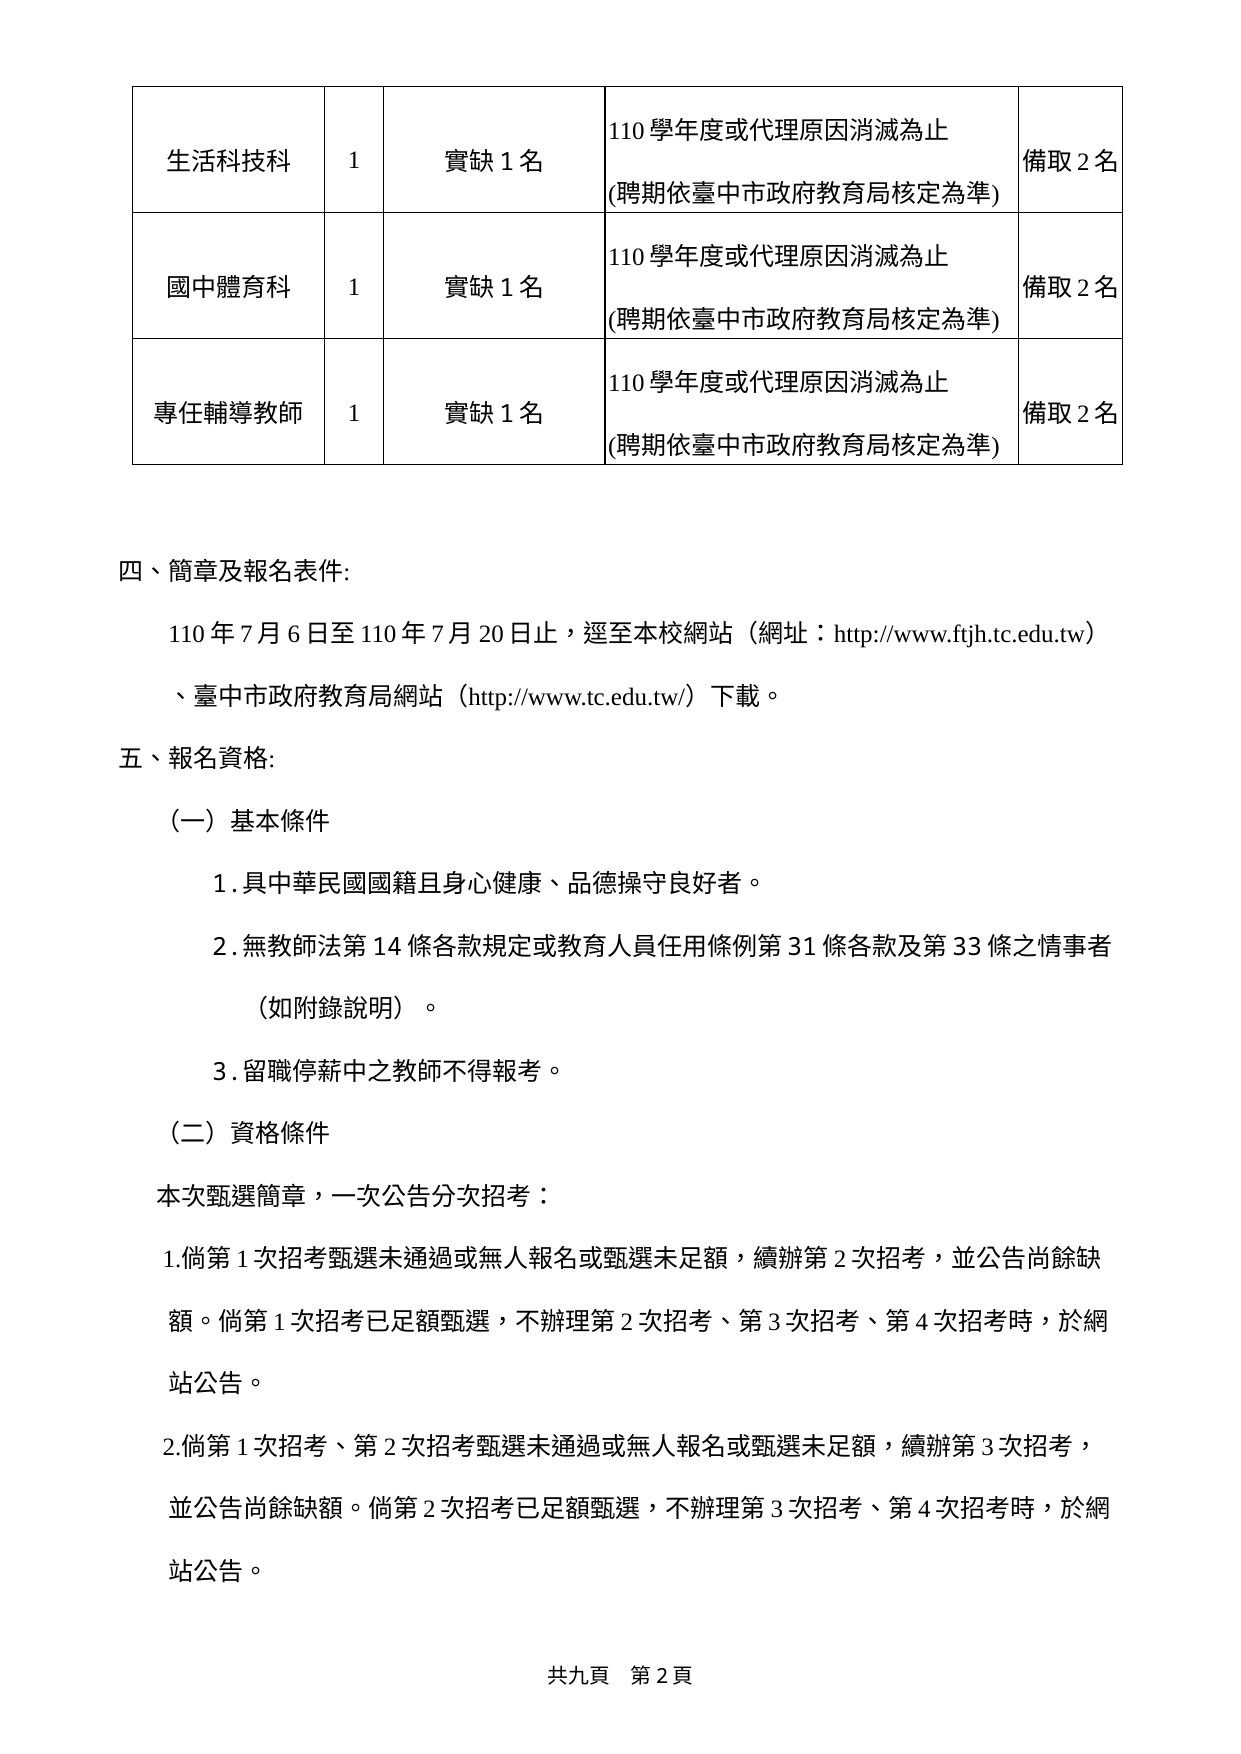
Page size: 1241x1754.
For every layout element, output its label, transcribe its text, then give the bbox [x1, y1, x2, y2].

table_cell 1 [325, 213, 383, 338]
text 2.倘第1次招考、第2次招考甄選未通過或無人報名或甄選未足額，續辦第3次招考，並公告尚餘缺額。倘第2次招考已足額甄選，不辦理第3次招考、第4次招考時，於網站公告。 [162, 1403, 1122, 1590]
table_cell 110學年度或代理原因消滅為止 (聘期依臺中市政府教育局核定為準) [606, 339, 1018, 464]
table_cell 專任輔導教師 [133, 339, 324, 464]
text （二）資格條件 [156, 1090, 1122, 1153]
text （一）基本條件 [156, 778, 1122, 840]
table_cell 110學年度或代理原因消滅為止 (聘期依臺中市政府教育局核定為準) [606, 213, 1018, 338]
table_cell 備取2名 [1019, 339, 1122, 464]
text 1.倘第1次招考甄選未通過或無人報名或甄選未足額，續辦第2次招考，並公告尚餘缺額。倘第1次招考已足額甄選，不辦理第2次招考、第3次招考、第4次招考時，於網站公告。 [162, 1215, 1122, 1403]
table_cell 備取2名 [1019, 87, 1122, 212]
table_cell 備取2名 [1019, 213, 1122, 338]
table_cell 110學年度或代理原因消滅為止 (聘期依臺中市政府教育局核定為準) [606, 87, 1018, 212]
text 四、簡章及報名表件: 110年7月6日至110年7月20日止，逕至本校網站（網址：http://www.ftjh.tc.edu.tw）、臺中市政府教育局網站（http://www.tc.edu.tw/）下載。 [118, 528, 1122, 715]
table_cell 國中體育科 [133, 213, 324, 338]
text 五、報名資格: [118, 715, 1122, 778]
text 1.具中華民國國籍且身心健康、品德操守良好者。 [212, 840, 1122, 903]
text 本次甄選簡章，一次公告分次招考： [157, 1153, 1122, 1215]
text 3.留職停薪中之教師不得報考。 [212, 1028, 1122, 1090]
table_cell 1 [325, 87, 383, 212]
table_cell 實缺1名 [384, 87, 604, 212]
table_cell 1 [325, 339, 383, 464]
table_cell 實缺1名 [384, 213, 604, 338]
table_cell 生活科技科 [133, 87, 324, 212]
table_cell 實缺1名 [384, 339, 604, 464]
text 2.無教師法第14條各款規定或教育人員任用條例第31條各款及第33條之情事者（如附錄說明）。 [212, 903, 1122, 1028]
